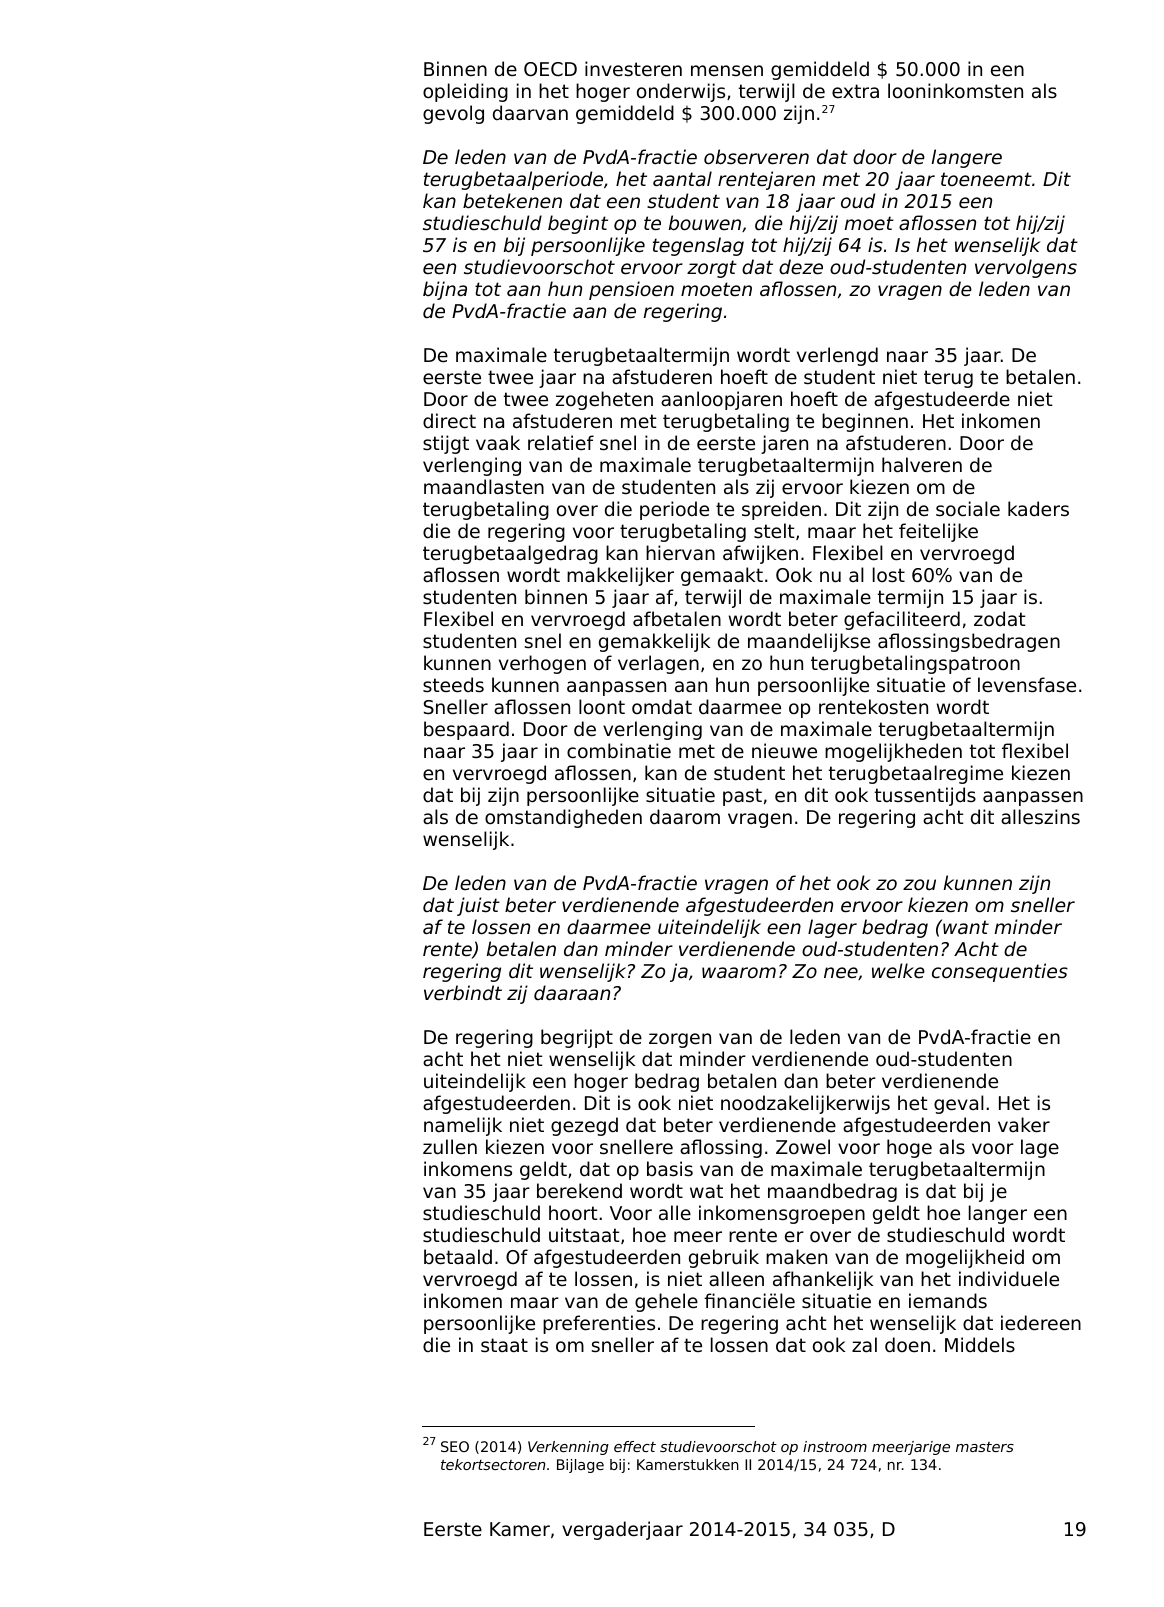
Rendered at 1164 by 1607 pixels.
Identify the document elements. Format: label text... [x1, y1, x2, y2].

text Binnen de OECD investeren mensen gemiddeld $ 50.000 in een opleiding in het hoger onderwijs, terwijl de extra looninkomsten als gevolg daarvan gemiddeld $ 300.000 zijn. [422, 59, 1087, 125]
text De leden van de PvdA-fractie vragen of het ook zo zou kunnen zijn dat juist beter verdienende afgestudeerden ervoor kiezen om sneller af te lossen en daarmee uiteindelijk een lager bedrag (want minder rente) betalen dan minder verdienende oud-studenten? Acht de regering dit wenselijk? Zo ja, waarom? Zo nee, welke consequenties verbindt zij daaraan? [422, 873, 1087, 1005]
text De maximale terugbetaaltermijn wordt verlengd naar 35 jaar. De eerste twee jaar na afstuderen hoeft de student niet terug te betalen. Door de twee zogeheten aanloopjaren hoeft de afgestudeerde niet direct na afstuderen met terugbetaling te beginnen. Het inkomen stijgt vaak relatief snel in de eerste jaren na afstuderen. Door de verlenging van de maximale terugbetaaltermijn halveren de maandlasten van de studenten als zij ervoor kiezen om de terugbetaling over die periode te spreiden. Dit zijn de sociale kaders die de regering voor terugbetaling stelt, maar het feitelijke terugbetaalgedrag kan hiervan afwijken. Flexibel en vervroegd aflossen wordt makkelijker gemaakt. Ook nu al lost 60% van de studenten binnen 5 jaar af, terwijl de maximale termijn 15 jaar is. Flexibel en vervroegd afbetalen wordt beter gefaciliteerd, zodat studenten snel en gemakkelijk de maandelijkse aflossingsbedragen kunnen verhogen of verlagen, en zo hun terugbetalingspatroon steeds kunnen aanpassen aan hun persoonlijke situatie of levensfase. Sneller aflossen loont omdat daarmee op rentekosten wordt bespaard. Door de verlenging van de maximale terugbetaaltermijn naar 35 jaar in combinatie met de nieuwe mogelijkheden tot flexibel en vervroegd aflossen, kan de student het terugbetaalregime kiezen dat bij zijn persoonlijke situatie past, en dit ook tussentijds aanpassen als de omstandigheden daarom vragen. De regering acht dit alleszins wenselijk. [422, 345, 1087, 851]
text De leden van de PvdA-fractie observeren dat door de langere terugbetaalperiode, het aantal rentejaren met 20 jaar toeneemt. Dit kan betekenen dat een student van 18 jaar oud in 2015 een studieschuld begint op te bouwen, die hij/zij moet aflossen tot hij/zij 57 is en bij persoonlijke tegenslag tot hij/zij 64 is. Is het wenselijk dat een studievoorschot ervoor zorgt dat deze oud-studenten vervolgens bijna tot aan hun pensioen moeten aflossen, zo vragen de leden van de PvdA-fractie aan de regering. [422, 147, 1087, 323]
text SEO (2014) Verkenning effect studievoorschot op instroom meerjarige masters tekortsectoren. Bijlage bij: Kamerstukken II 2014/15, 24 724, nr. 134. [422, 1435, 1087, 1474]
text De regering begrijpt de zorgen van de leden van de PvdA-fractie en acht het niet wenselijk dat minder verdienende oud-studenten uiteindelijk een hoger bedrag betalen dan beter verdienende afgestudeerden. Dit is ook niet noodzakelijkerwijs het geval. Het is namelijk niet gezegd dat beter verdienende afgestudeerden vaker zullen kiezen voor snellere aflossing. Zowel voor hoge als voor lage inkomens geldt, dat op basis van de maximale terugbetaaltermijn van 35 jaar berekend wordt wat het maandbedrag is dat bij je studieschuld hoort. Voor alle inkomensgroepen geldt hoe langer een studieschuld uitstaat, hoe meer rente er over de studieschuld wordt betaald. Of afgestudeerden gebruik maken van de mogelijkheid om vervroegd af te lossen, is niet alleen afhankelijk van het individuele inkomen maar van de gehele financiële situatie en iemands persoonlijke preferenties. De regering acht het wenselijk dat iedereen die in staat is om sneller af te lossen dat ook zal doen. Middels [422, 1027, 1087, 1357]
